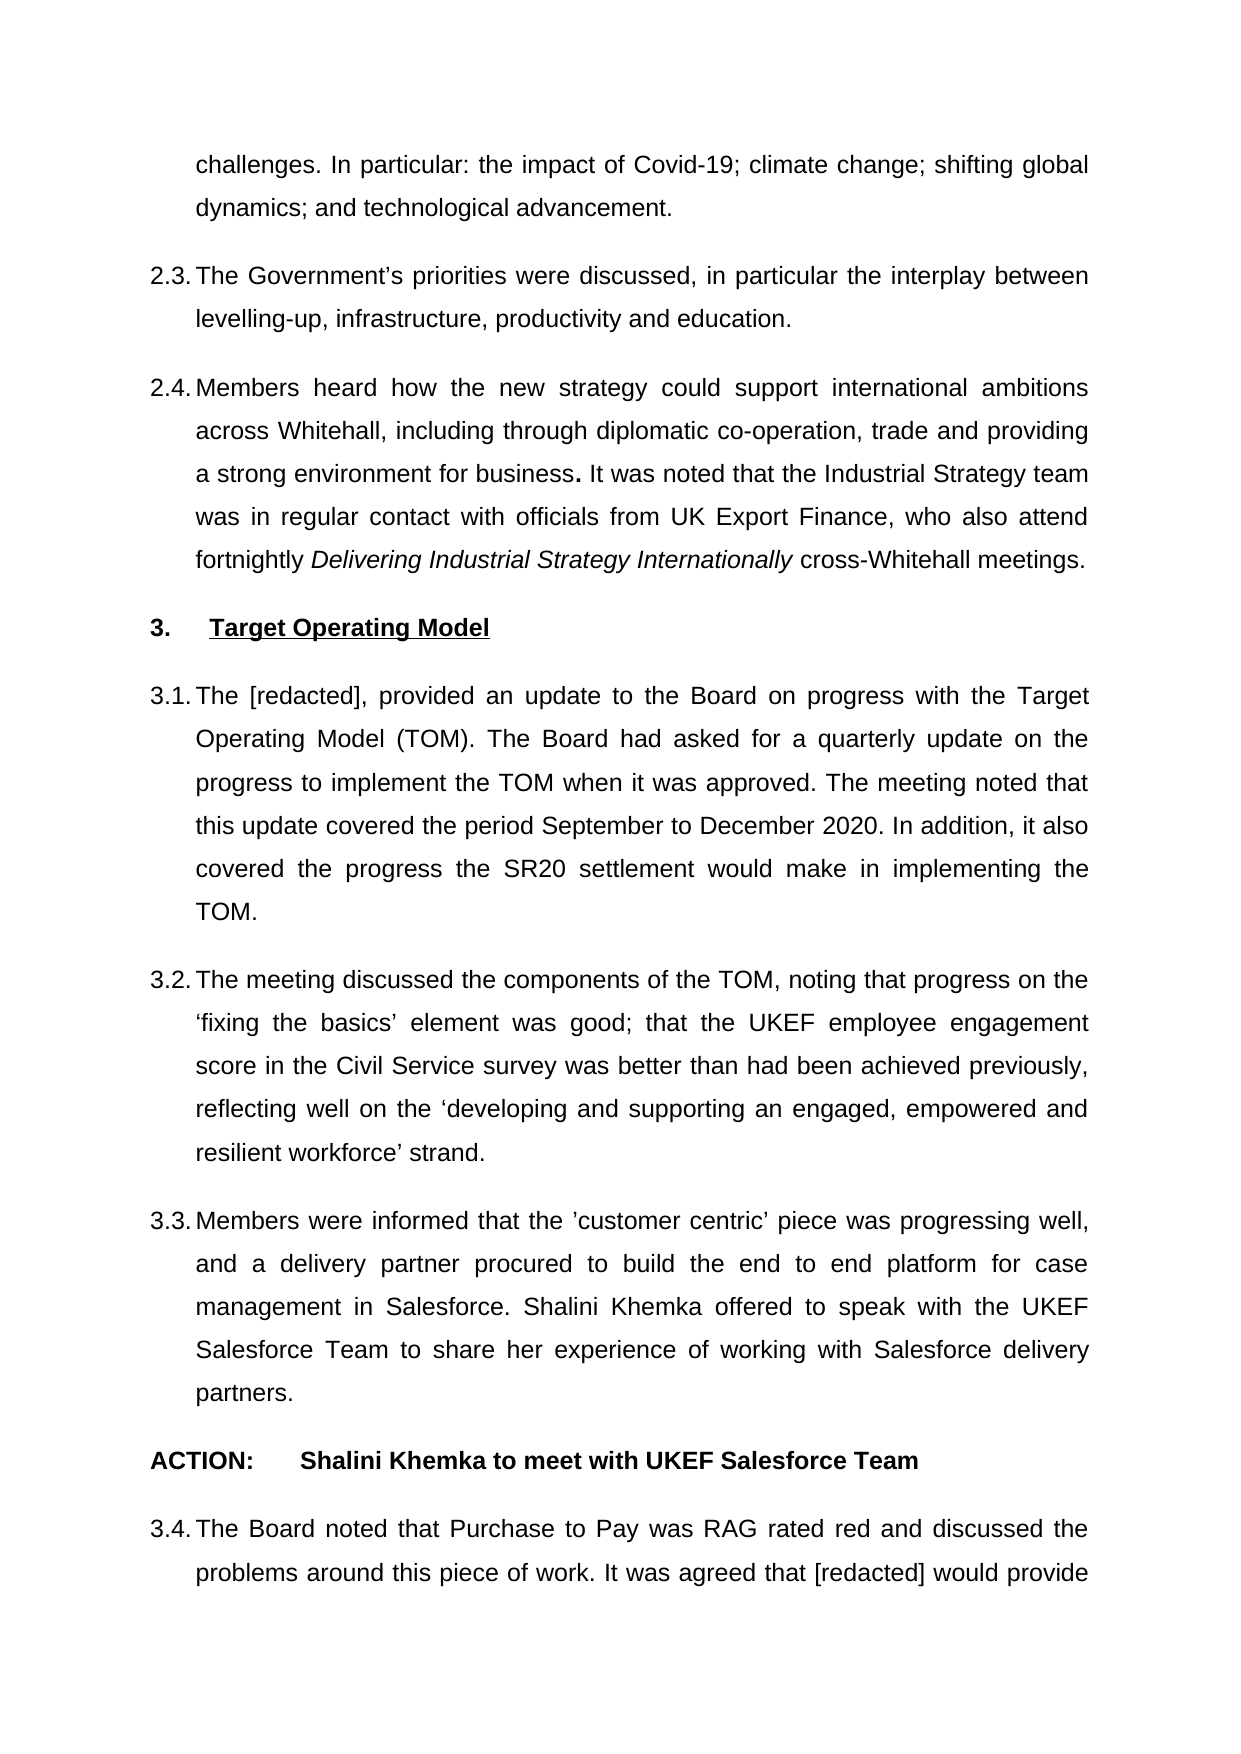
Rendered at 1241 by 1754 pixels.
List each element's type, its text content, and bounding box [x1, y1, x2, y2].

list Members were informed that the ’customer centric’ piece was progressing well, and a delivery partner procured to build the end to end platform for case management in Salesforce. Shalini Khemka offered to speak with the UKEF Salesforce Team to share her experience of working with Salesforce delivery partners. [150, 1206, 1090, 1407]
list The [redacted], provided an update to the Board on progress with the Target Operating Model (TOM). The Board had asked for a quarterly update on the progress to implement the TOM when it was approved. The meeting noted that this update covered the period September to December 2020. In addition, it also covered the progress the SR20 settlement would make in implementing the TOM. [150, 681, 1090, 926]
list The Board noted that Purchase to Pay was RAG rated red and discussed the problems around this piece of work. It was agreed that [redacted] would provide [150, 1514, 1090, 1586]
list Target Operating Model [150, 613, 1090, 642]
list Members heard how the new strategy could support international ambitions across Whitehall, including through diplomatic co-operation, trade and providing a strong environment for business. It was noted that the Industrial Strategy team was in regular contact with officials from UK Export Finance, who also attend fortnightly Delivering Industrial Strategy Internationally cross-Whitehall meetings. [150, 372, 1090, 574]
list challenges. In particular: the impact of Covid-19; climate change; shifting global dynamics; and technological advancement. [150, 150, 1090, 222]
list The meeting discussed the components of the TOM, noting that progress on the ‘fixing the basics’ element was good; that the UKEF employee engagement score in the Civil Service survey was better than had been achieved previously, reflecting well on the ‘developing and supporting an engaged, empowered and resilient workforce’ strand. [150, 965, 1090, 1166]
list The Government’s priorities were discussed, in particular the interplay between levelling-up, infrastructure, productivity and education. [150, 261, 1090, 333]
text ACTION: Shalini Khemka to meet with UKEF Salesforce Team [150, 1446, 1090, 1475]
